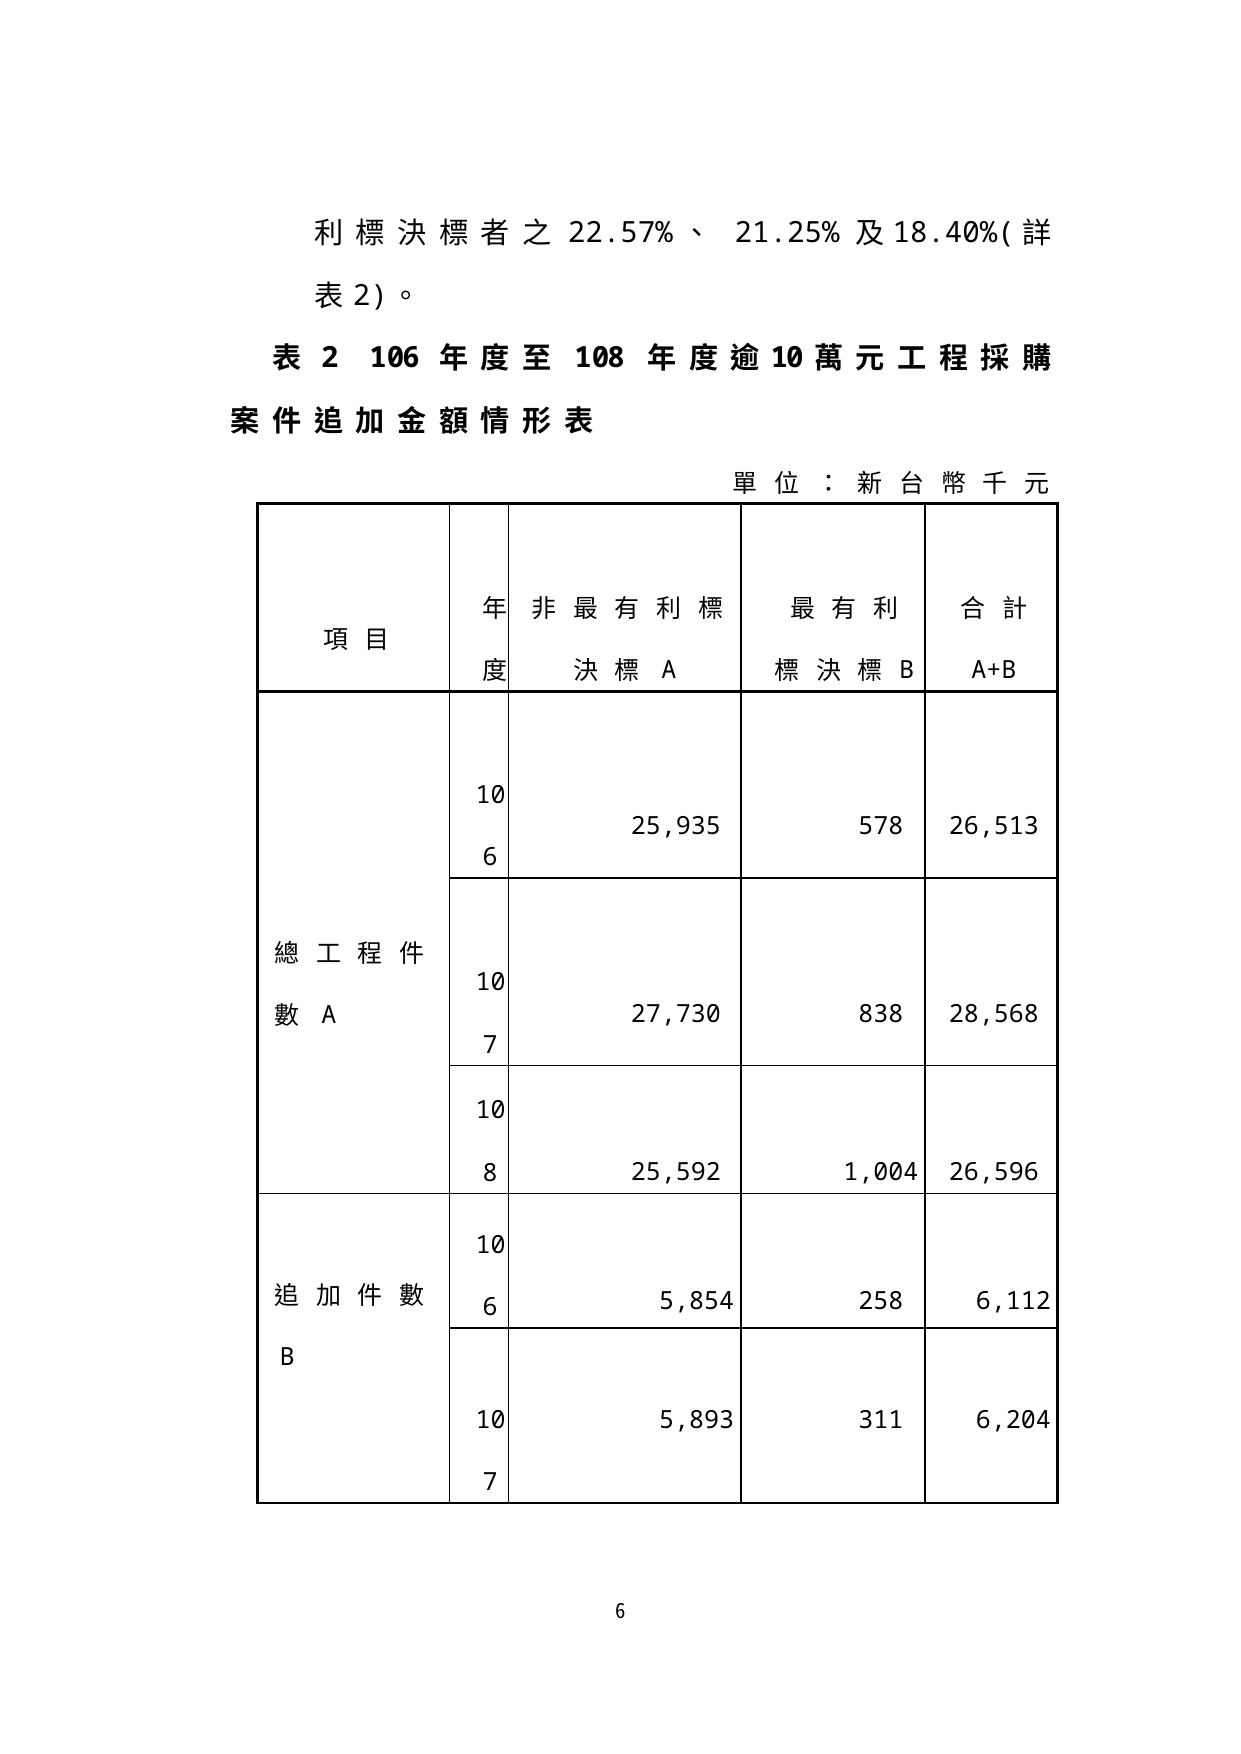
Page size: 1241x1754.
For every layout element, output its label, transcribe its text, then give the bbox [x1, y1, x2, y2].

table_cell 28,568 [926, 879, 1056, 1064]
table_cell 總工程件數A [259, 693, 449, 1193]
table_cell 25,935 [509, 693, 740, 877]
table_cell 27,730 [509, 879, 740, 1064]
table_cell 578 [742, 693, 924, 877]
table_cell 311 [742, 1329, 924, 1502]
table_cell 6,204 [926, 1329, 1056, 1502]
table_cell 26,513 [926, 693, 1056, 877]
table_header 年度 [450, 505, 508, 689]
table_header 最有利標決標B [742, 505, 924, 689]
table_cell 258 [742, 1194, 924, 1327]
table_cell 107 [450, 1329, 508, 1502]
table_cell 107 [450, 879, 508, 1064]
table_header 非最有利標決標A [509, 505, 740, 689]
table_cell 26,596 [926, 1066, 1056, 1193]
table_cell 108 [450, 1066, 508, 1193]
table_cell 1,004 [742, 1066, 924, 1193]
table_cell 838 [742, 879, 924, 1064]
table_cell 106 [450, 693, 508, 877]
table_cell 25,592 [509, 1066, 740, 1193]
table_cell 追加件數B [259, 1194, 449, 1502]
table_cell 5,893 [509, 1329, 740, 1502]
table_cell 6,112 [926, 1194, 1056, 1327]
text 利標決標者之22.57%、21.25%及18.40%(詳表2)。 [282, 189, 1058, 314]
table_header 合計A+B [926, 505, 1056, 689]
table_cell 106 [450, 1194, 508, 1327]
text 表2 106年度至108年度逾10萬元工程採購案件追加金額情形表 [212, 314, 1058, 439]
table_cell 5,854 [509, 1194, 740, 1327]
table_header 項目 [259, 505, 449, 689]
text 單位：新台幣千元 [183, 439, 1058, 502]
